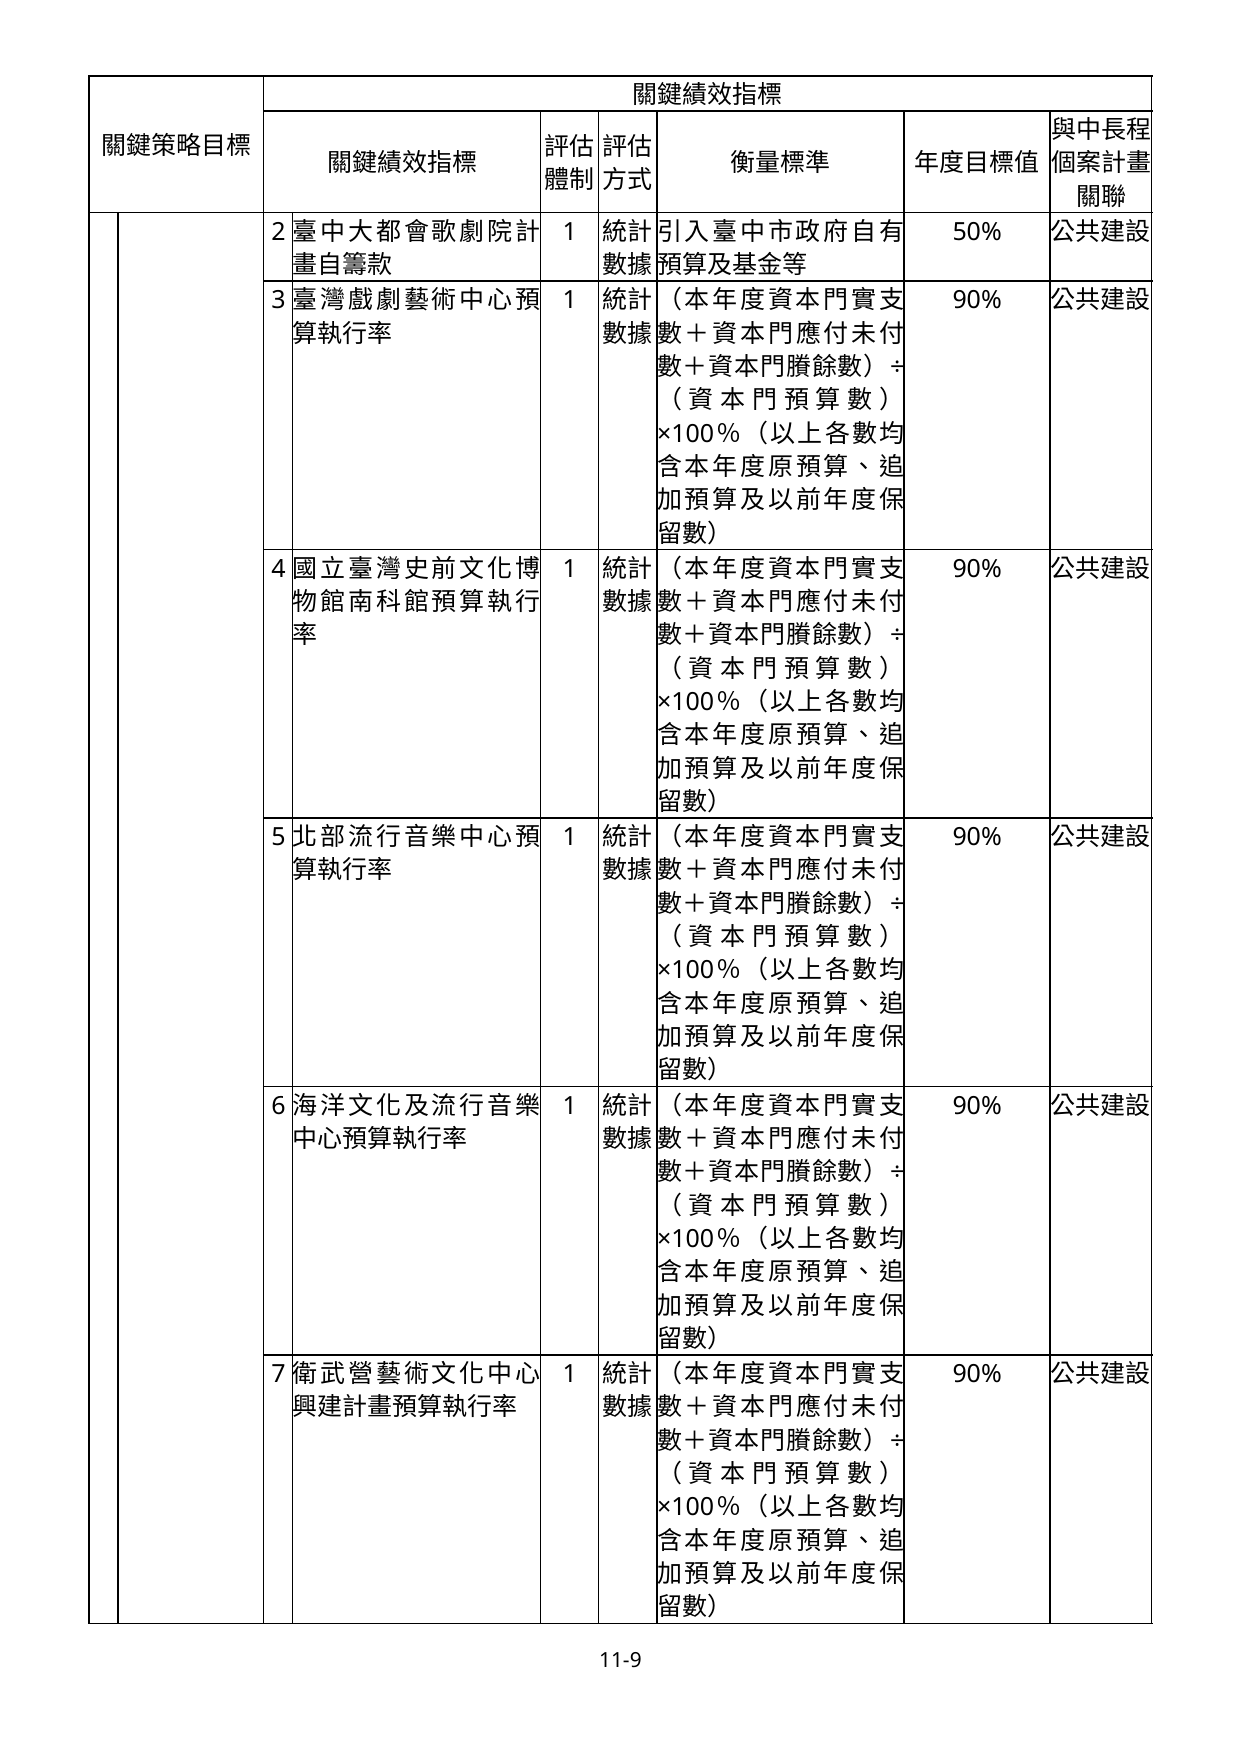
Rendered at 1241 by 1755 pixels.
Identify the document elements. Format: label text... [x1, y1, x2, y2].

table_cell 90% [905, 1087, 1049, 1354]
table_cell 5 [264, 819, 292, 1086]
table_cell 與中長程個案計畫關聯 [1051, 112, 1151, 212]
table_cell 年度目標值 [905, 112, 1049, 212]
table_cell 統計數據 [599, 819, 656, 1086]
table_cell 90% [905, 282, 1049, 549]
table_cell 引入臺中市政府自有預算及基金等 [658, 213, 903, 280]
table_cell 衡量標準 [658, 112, 903, 212]
table_cell 臺中大都會歌劇院計畫自籌款 [293, 213, 540, 280]
table_cell 3 [264, 282, 292, 549]
table_cell 1 [541, 1356, 598, 1622]
table_cell 公共建設 [1051, 1087, 1151, 1354]
table_header 關鍵績效指標 [264, 77, 1151, 110]
table_cell 1 [541, 550, 598, 817]
table_cell 90% [905, 550, 1049, 817]
table_cell 90% [905, 819, 1049, 1086]
table_cell 1 [541, 213, 598, 280]
table_cell （本年度資本門實支數＋資本門應付未付數＋資本門賸餘數）÷（資本門預算數） ×100％（以上各數均含本年度原預算、追加預算及以前年度保留數） [658, 550, 903, 817]
table_cell 評估 方式 [599, 112, 656, 212]
table_cell 1 [541, 282, 598, 549]
table_cell 50% [905, 213, 1049, 280]
table_cell 公共建設 [1051, 550, 1151, 817]
table_cell 臺灣戲劇藝術中心預算執行率 [293, 282, 540, 549]
table_cell 國立臺灣史前文化博物館南科館預算執行率 [293, 550, 540, 817]
table_cell 1 [541, 819, 598, 1086]
table_cell 2 [264, 213, 292, 280]
table_cell 衛武營藝術文化中心興建計畫預算執行率 [293, 1356, 540, 1622]
table_cell 公共建設 [1051, 213, 1151, 280]
table_cell 7 [264, 1356, 292, 1622]
table_cell 統計數據 [599, 213, 656, 280]
table_cell 公共建設 [1051, 1356, 1151, 1622]
table_header 關鍵策略目標 [90, 77, 263, 212]
table_cell （本年度資本門實支數＋資本門應付未付數＋資本門賸餘數）÷（資本門預算數） ×100％（以上各數均含本年度原預算、追加預算及以前年度保留數） [658, 1087, 903, 1354]
table_cell 關鍵績效指標 [264, 112, 540, 212]
table_cell 評估 體制 [541, 112, 598, 212]
table_cell 公共建設 [1051, 819, 1151, 1086]
table_cell 90% [905, 1356, 1049, 1622]
table_cell 九 [90, 213, 117, 1622]
table_cell 統計數據 [599, 550, 656, 817]
table_cell （本年度資本門實支數＋資本門應付未付數＋資本門賸餘數）÷（資本門預算數） ×100％（以上各數均含本年度原預算、追加預算及以前年度保留數） [658, 282, 903, 549]
table_cell 北部流行音樂中心預算執行率 [293, 819, 540, 1086]
table_cell 統計數據 [599, 1356, 656, 1622]
table_cell （本年度資本門實支數＋資本門應付未付數＋資本門賸餘數）÷（資本門預算數） ×100％（以上各數均含本年度原預算、追加預算及以前年度保留數） [658, 1356, 903, 1622]
table_cell 4 [264, 550, 292, 817]
table_cell 統計數據 [599, 1087, 656, 1354]
table_cell 海洋文化及流行音樂中心預算執行率 [293, 1087, 540, 1354]
table_cell 6 [264, 1087, 292, 1354]
table_cell 1 [541, 1087, 598, 1354]
table_cell 統計數據 [599, 282, 656, 549]
table_cell 充實文化設施並強化預算執行效能 [119, 213, 263, 1622]
table_cell （本年度資本門實支數＋資本門應付未付數＋資本門賸餘數）÷（資本門預算數） ×100％（以上各數均含本年度原預算、追加預算及以前年度保留數） [658, 819, 903, 1086]
table_cell 公共建設 [1051, 282, 1151, 549]
